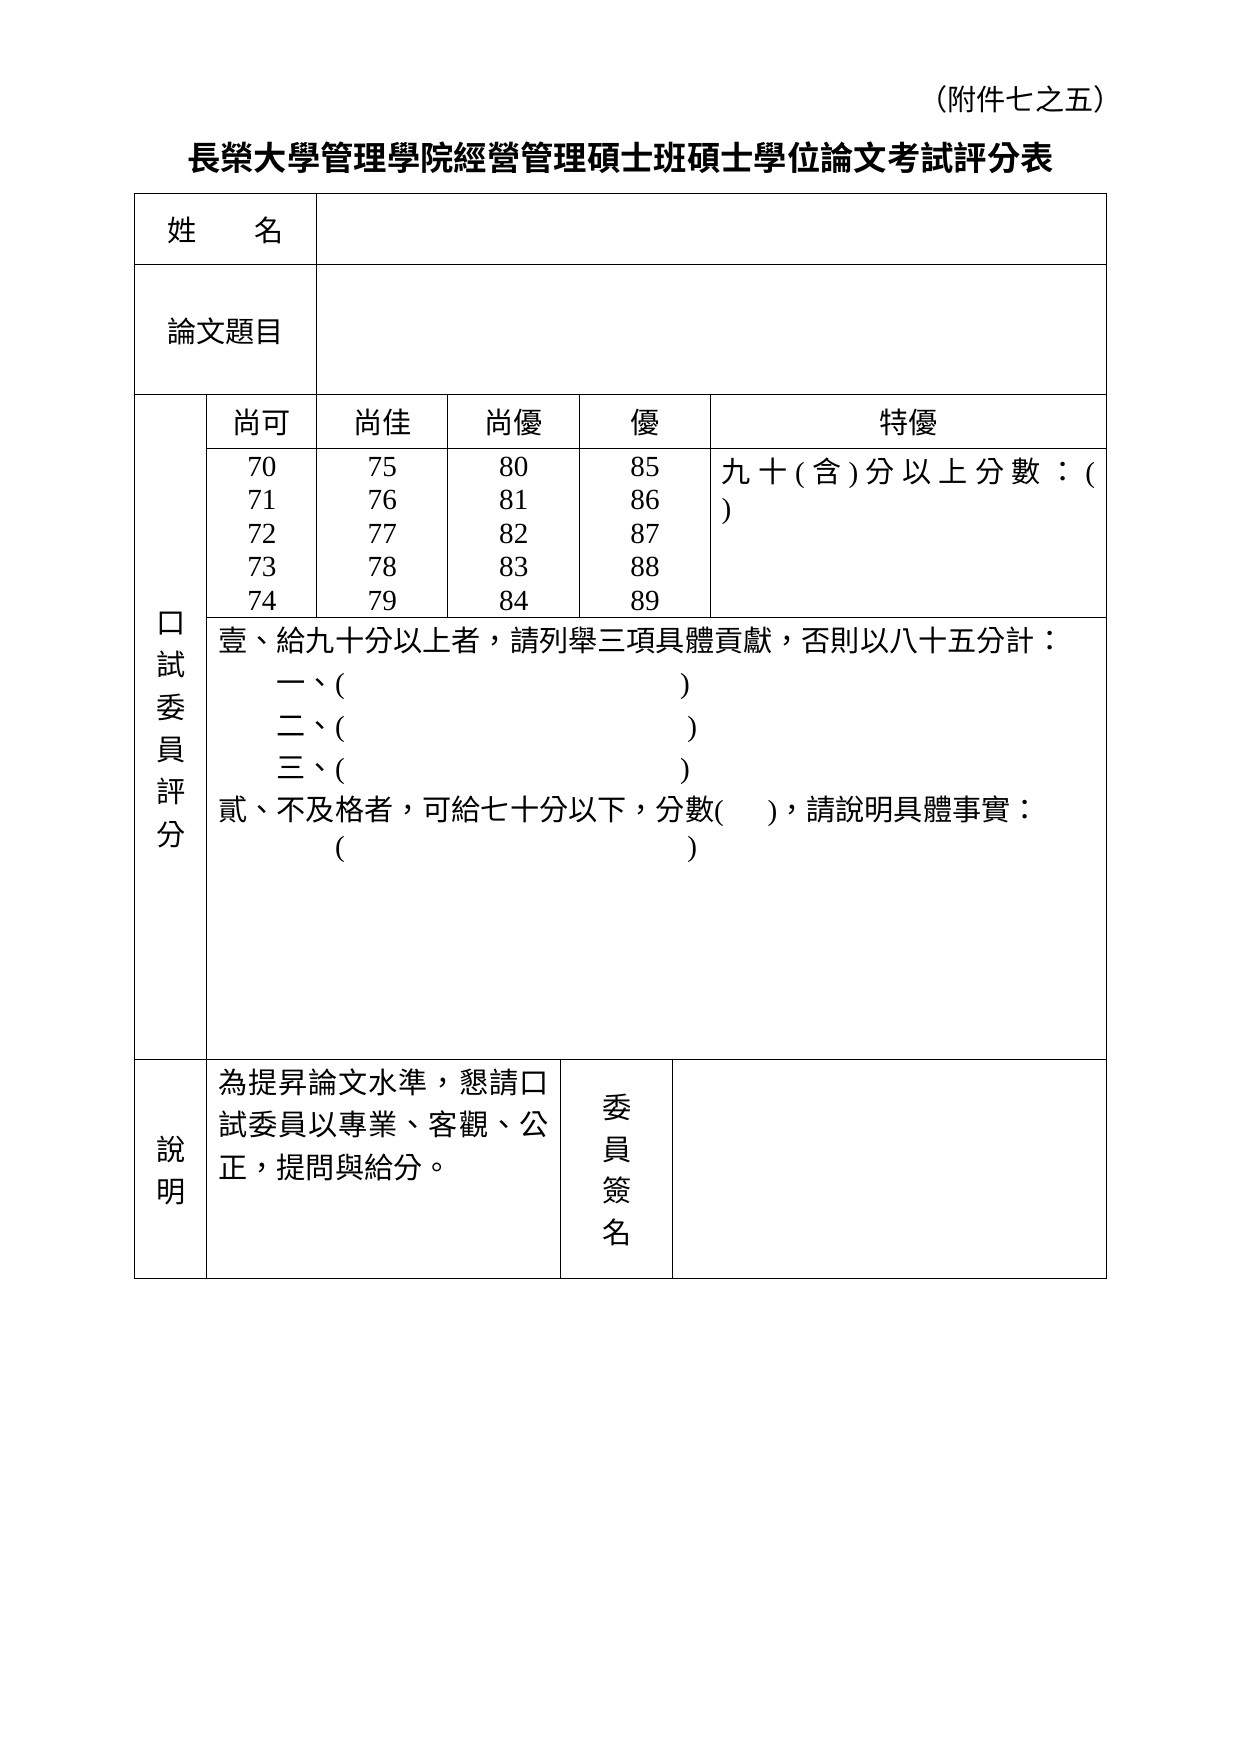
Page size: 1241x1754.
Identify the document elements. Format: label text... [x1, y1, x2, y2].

table_cell 尚佳 [317, 395, 447, 448]
table_cell 尚可 [207, 395, 316, 448]
table_cell 委 員 簽 名 [561, 1060, 672, 1277]
table_cell 說 明 [135, 1060, 206, 1277]
table_cell 80 81 82 83 84 [448, 449, 579, 617]
table_cell 75 76 77 78 79 [317, 449, 447, 617]
table_cell 論文題目 [135, 265, 316, 393]
table_cell 優 [580, 395, 710, 448]
table_cell 尚優 [448, 395, 579, 448]
table_cell 口試委員評分 [135, 395, 206, 1059]
table_cell 85 86 87 88 89 [580, 449, 710, 617]
table_cell 姓 名 [135, 194, 316, 264]
table_cell [317, 194, 1106, 264]
table_header 長榮大學管理學院經營管理碩士班碩士學位論文考試評分表 [134, 119, 1106, 193]
table_cell 70 71 72 73 74 [207, 449, 316, 617]
text （附件七之五） [118, 77, 1122, 119]
table_cell 為提昇論文水準，懇請口試委員以專業、客觀、公正，提問與給分。 [207, 1060, 560, 1277]
table_cell 特優 [711, 395, 1106, 448]
table_cell [317, 265, 1106, 393]
table_cell 九十(含)分以上分數：( ) [711, 449, 1106, 617]
table_cell 壹、給九十分以上者，請列舉三項具體貢獻，否則以八十五分計： 一、( ) 二、( ) 三、( ) 貳、不及格者，可給七十分以下，分數( )，請說明具體事實： ( ) [207, 618, 1106, 1059]
table_cell [673, 1060, 1106, 1277]
